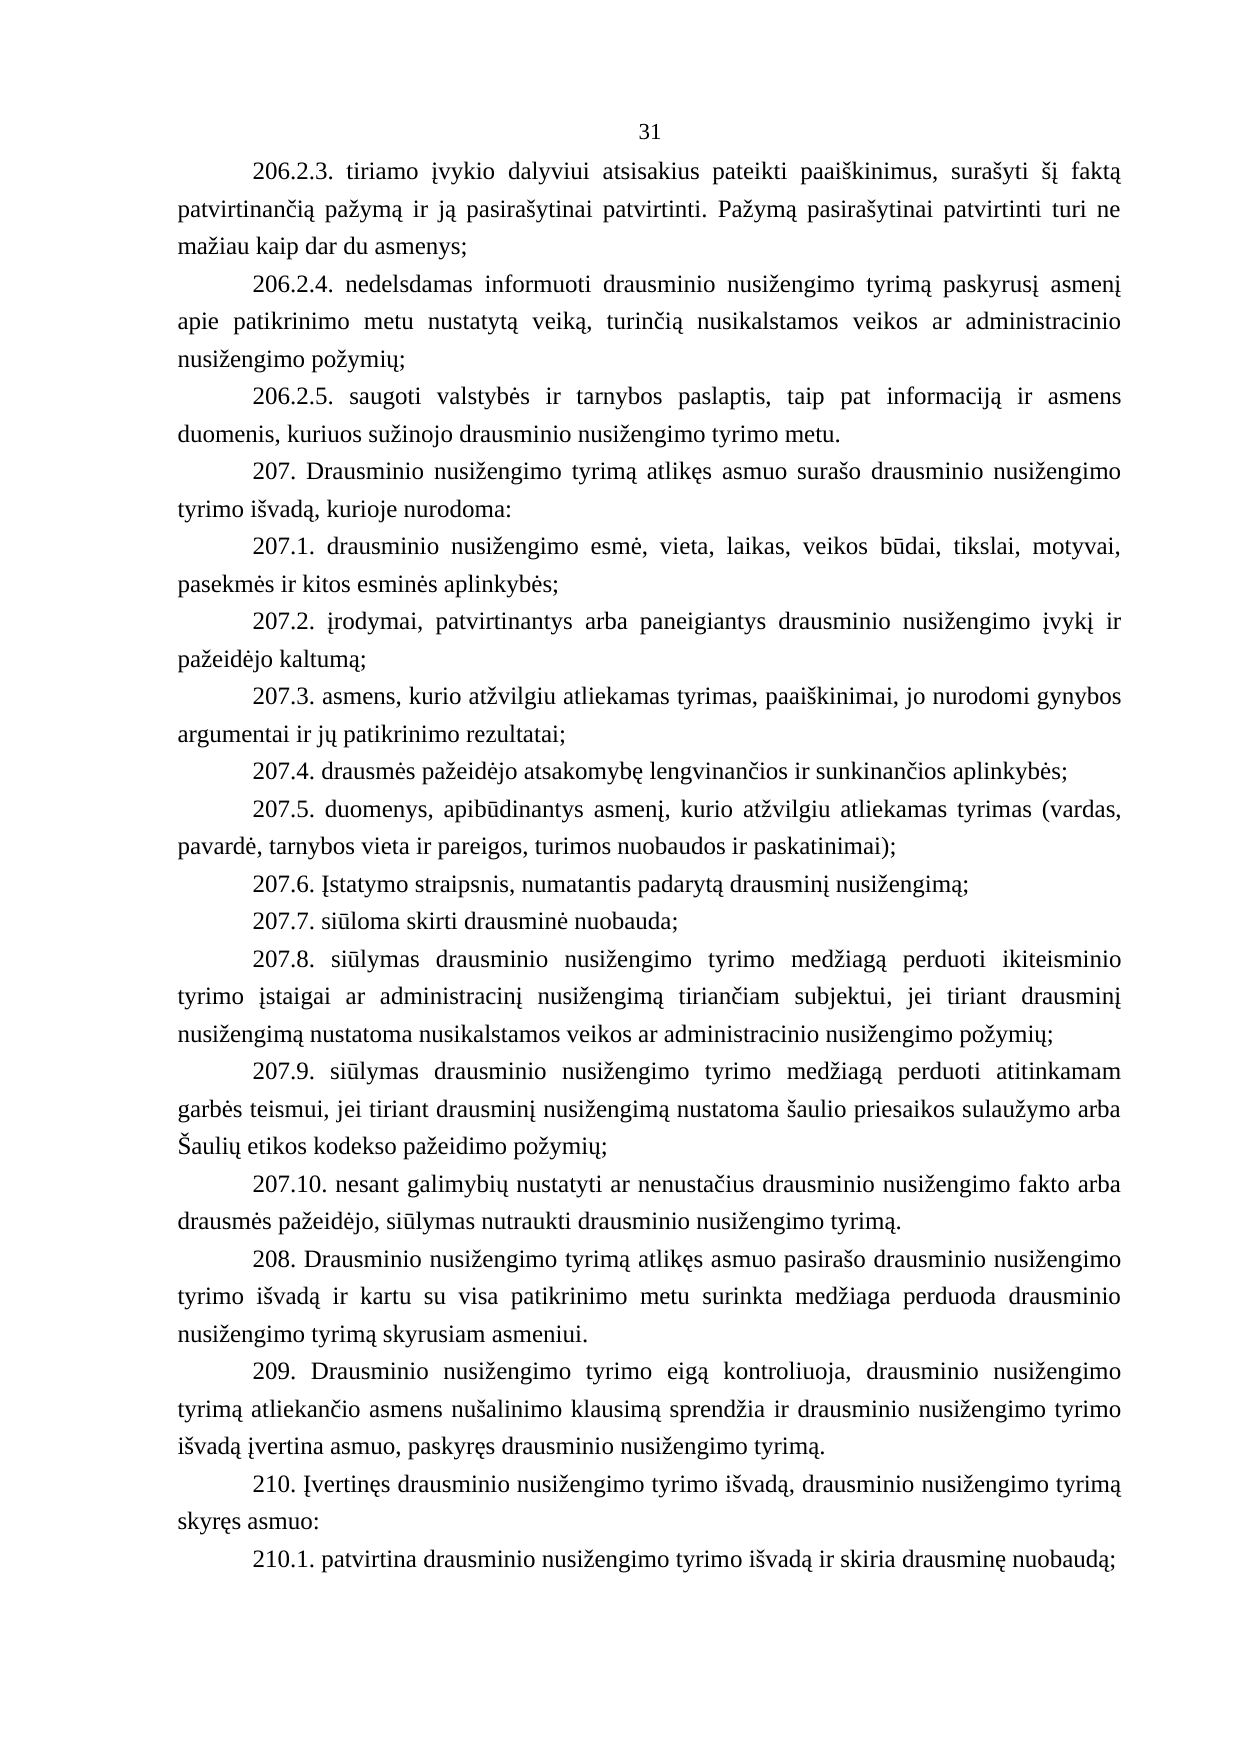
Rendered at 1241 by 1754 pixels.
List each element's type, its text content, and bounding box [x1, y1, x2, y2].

text 207.7. siūloma skirti drausminė nuobauda; [177, 898, 1122, 935]
text 207.1. drausminio nusižengimo esmė, vieta, laikas, veikos būdai, tikslai, motyvai, pasekmės ir kitos esminės aplinkybės; [177, 523, 1122, 598]
text 206.2.3. tiriamo įvykio dalyviui atsisakius pateikti paaiškinimus, surašyti šį faktą patvirtinančią pažymą ir ją pasirašytinai patvirtinti. Pažymą pasirašytinai patvirtinti turi ne mažiau kaip dar du asmenys; [177, 148, 1122, 260]
text 206.2.5. saugoti valstybės ir tarnybos paslaptis, taip pat informaciją ir asmens duomenis, kuriuos sužinojo drausminio nusižengimo tyrimo metu. [177, 373, 1122, 448]
text 207.2. įrodymai, patvirtinantys arba paneigiantys drausminio nusižengimo įvykį ir pažeidėjo kaltumą; [177, 598, 1122, 673]
text 209. Drausminio nusižengimo tyrimo eigą kontroliuoja, drausminio nusižengimo tyrimą atliekančio asmens nušalinimo klausimą sprendžia ir drausminio nusižengimo tyrimo išvadą įvertina asmuo, paskyręs drausminio nusižengimo tyrimą. [177, 1348, 1122, 1460]
text 210. Įvertinęs drausminio nusižengimo tyrimo išvadą, drausminio nusižengimo tyrimą skyręs asmuo: [177, 1460, 1122, 1535]
text 207.6. Įstatymo straipsnis, numatantis padarytą drausminį nusižengimą; [177, 860, 1122, 898]
text 208. Drausminio nusižengimo tyrimą atlikęs asmuo pasirašo drausminio nusižengimo tyrimo išvadą ir kartu su visa patikrinimo metu surinkta medžiaga perduoda drausminio nusižengimo tyrimą skyrusiam asmeniui. [177, 1235, 1122, 1348]
text 207.10. nesant galimybių nustatyti ar nenustačius drausminio nusižengimo fakto arba drausmės pažeidėjo, siūlymas nutraukti drausminio nusižengimo tyrimą. [177, 1160, 1122, 1235]
text 207.3. asmens, kurio atžvilgiu atliekamas tyrimas, paaiškinimai, jo nurodomi gynybos argumentai ir jų patikrinimo rezultatai; [177, 673, 1122, 748]
text 207.5. duomenys, apibūdinantys asmenį, kurio atžvilgiu atliekamas tyrimas (vardas, pavardė, tarnybos vieta ir pareigos, turimos nuobaudos ir paskatinimai); [177, 785, 1122, 860]
text 207.4. drausmės pažeidėjo atsakomybę lengvinančios ir sunkinančios aplinkybės; [177, 748, 1122, 785]
text 210.1. patvirtina drausminio nusižengimo tyrimo išvadą ir skiria drausminę nuobaudą; [177, 1535, 1122, 1573]
text 206.2.4. nedelsdamas informuoti drausminio nusižengimo tyrimą paskyrusį asmenį apie patikrinimo metu nustatytą veiką, turinčią nusikalstamos veikos ar administracinio nusižengimo požymių; [177, 260, 1122, 373]
text 207.8. siūlymas drausminio nusižengimo tyrimo medžiagą perduoti ikiteisminio tyrimo įstaigai ar administracinį nusižengimą tiriančiam subjektui, jei tiriant drausminį nusižengimą nustatoma nusikalstamos veikos ar administracinio nusižengimo požymių; [177, 935, 1122, 1048]
text 207. Drausminio nusižengimo tyrimą atlikęs asmuo surašo drausminio nusižengimo tyrimo išvadą, kurioje nurodoma: [177, 448, 1122, 523]
text 207.9. siūlymas drausminio nusižengimo tyrimo medžiagą perduoti atitinkamam garbės teismui, jei tiriant drausminį nusižengimą nustatoma šaulio priesaikos sulaužymo arba Šaulių etikos kodekso pažeidimo požymių; [177, 1048, 1122, 1160]
